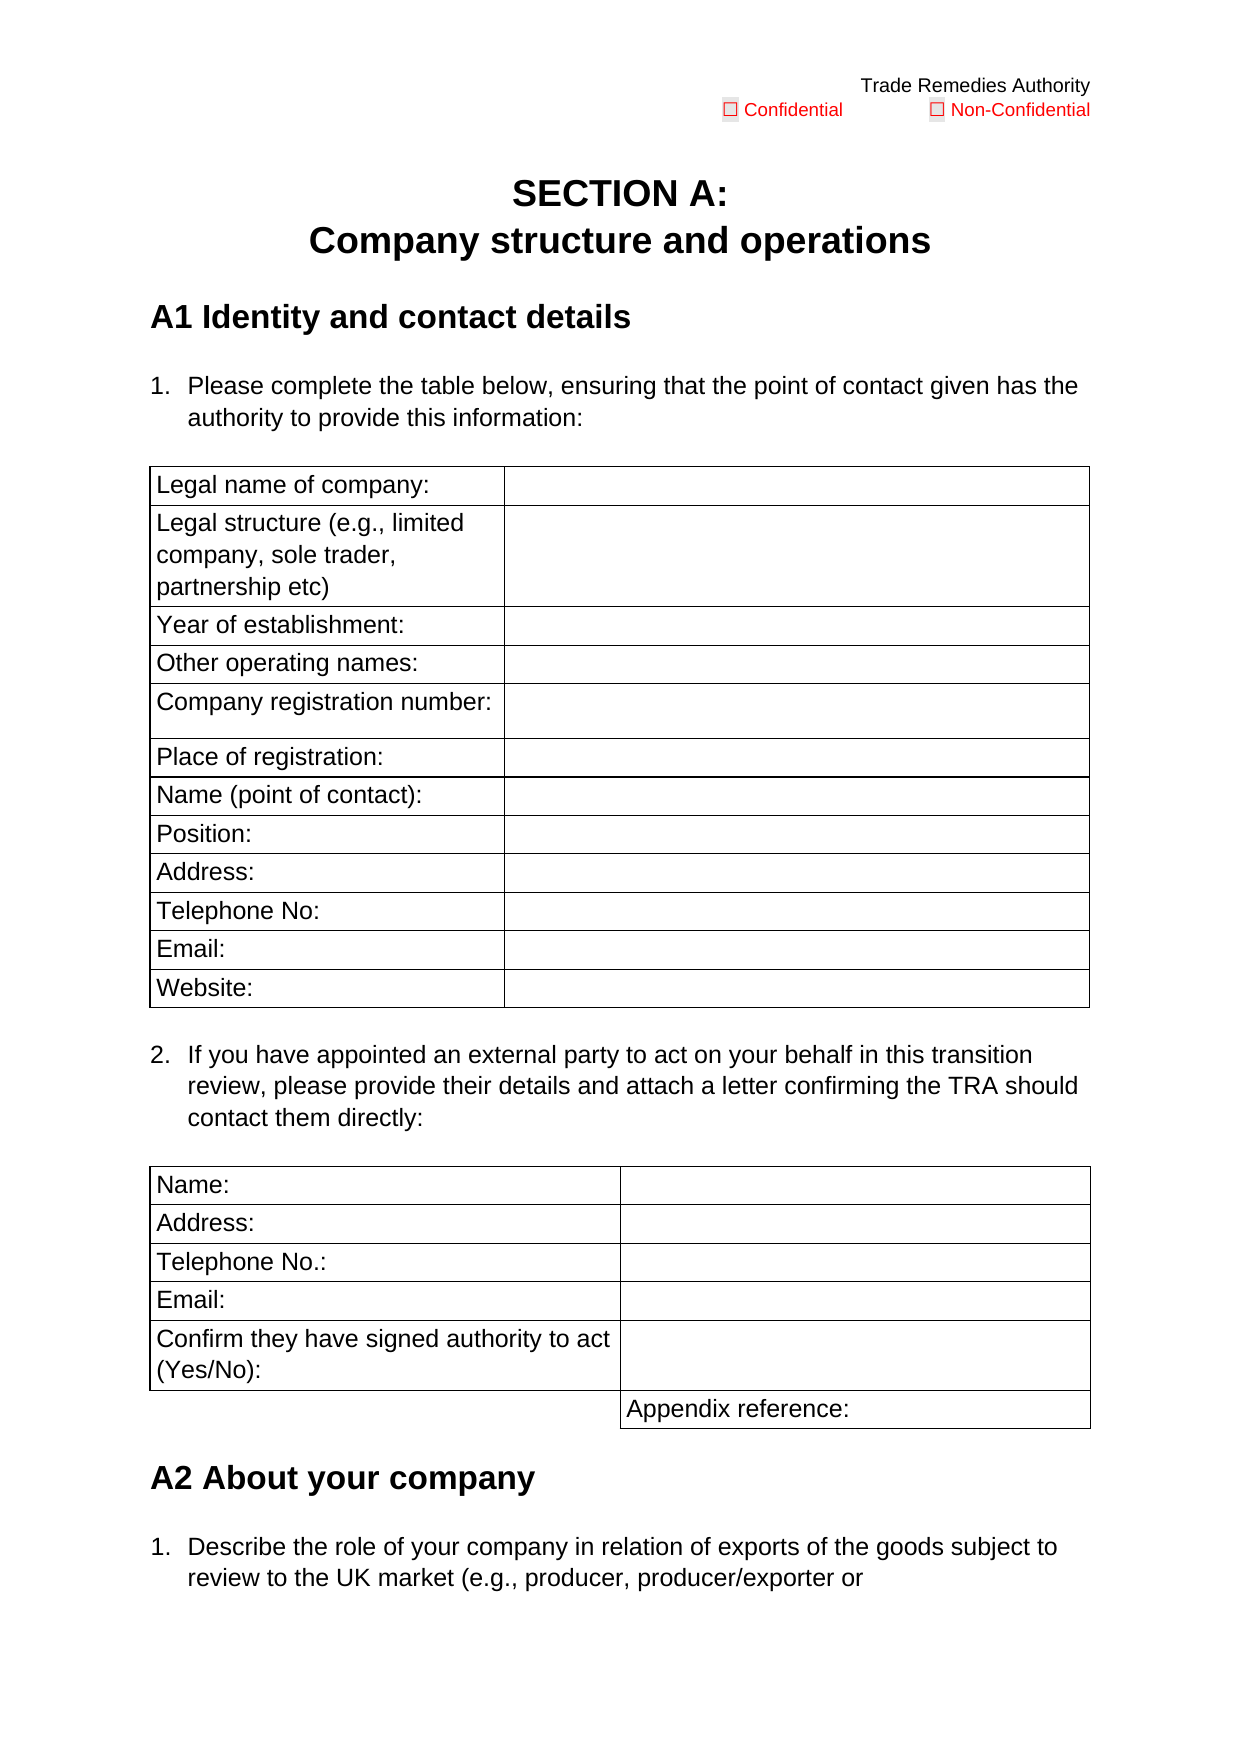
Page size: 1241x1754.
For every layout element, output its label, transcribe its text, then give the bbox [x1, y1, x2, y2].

table_header Name: [151, 1167, 620, 1204]
table_cell Other operating names: [151, 646, 504, 683]
table_header [505, 467, 1089, 504]
table_cell [505, 646, 1089, 683]
table_cell Legal structure (e.g., limited company, sole trader, partnership etc) [151, 506, 504, 606]
table_cell Email: [151, 1282, 620, 1320]
table_cell [505, 684, 1089, 738]
table_cell Email: [151, 931, 504, 969]
table_cell [621, 1205, 1090, 1243]
subtitle A1 Identity and contact details [150, 298, 1090, 336]
table_cell [505, 778, 1089, 815]
table_cell [505, 816, 1089, 853]
table_cell [505, 739, 1089, 776]
table_cell Company registration number: [151, 684, 504, 738]
list Please complete the table below, ensuring that the point of contact given has the authority to provide this information: [150, 371, 1090, 432]
table_cell Place of registration: [151, 739, 504, 776]
list If you have appointed an external party to act on your behalf in this transition review, please provide their details and attach a letter confirming the TRA should contact them directly: [150, 1040, 1090, 1132]
table_cell [505, 854, 1089, 892]
list Describe the role of your company in relation of exports of the goods subject to review to the UK market (e.g., producer, producer/exporter or [150, 1532, 1090, 1592]
table_cell Position: [151, 816, 504, 853]
table_cell Name (point of contact): [151, 778, 504, 815]
table_cell [621, 1244, 1090, 1281]
table_cell Telephone No.: [151, 1244, 620, 1281]
table_cell [505, 931, 1089, 969]
table_cell [150, 1391, 620, 1428]
table_cell Address: [151, 854, 504, 892]
table_cell Address: [151, 1205, 620, 1243]
table_cell Confirm they have signed authority to act (Yes/No): [151, 1321, 620, 1390]
table_cell [505, 506, 1089, 606]
table_cell Appendix reference: [621, 1391, 1090, 1428]
table_cell [621, 1321, 1090, 1390]
subtitle A2 About your company [150, 1458, 1090, 1497]
table_cell [505, 970, 1089, 1007]
table_cell Website: [151, 970, 504, 1007]
table_header [621, 1167, 1090, 1204]
table_cell [505, 607, 1089, 644]
table_header Legal name of company: [151, 467, 504, 504]
table_cell Telephone No: [151, 893, 504, 930]
table_cell Year of establishment: [151, 607, 504, 644]
table_cell [505, 893, 1089, 930]
table_cell [621, 1282, 1090, 1320]
subtitle SECTION A: Company structure and operations [150, 171, 1090, 262]
